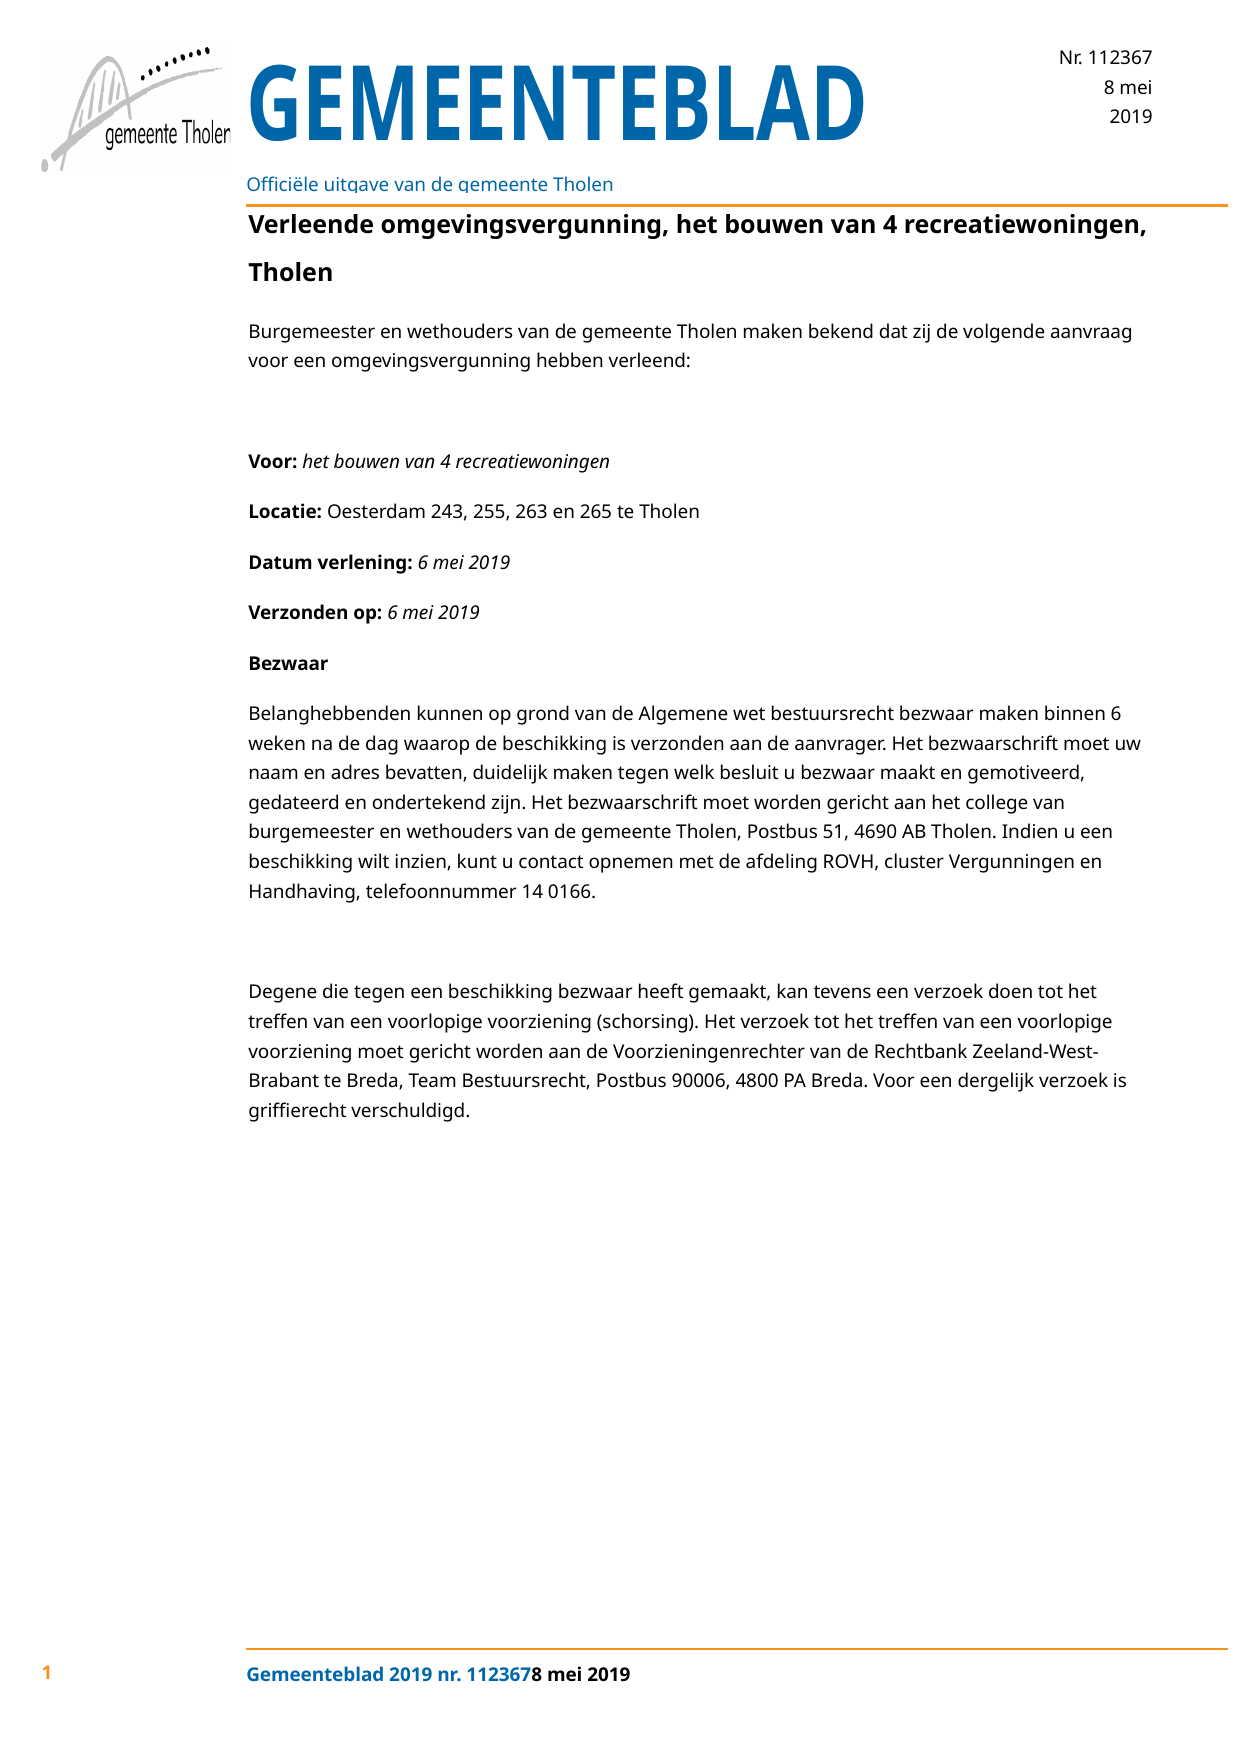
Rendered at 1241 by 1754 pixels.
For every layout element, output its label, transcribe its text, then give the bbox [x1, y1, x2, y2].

text Locatie: Oesterdam 243, 255, 263 en 265 te Tholen [248, 499, 1152, 524]
text Verzonden op: 6 mei 2019 [248, 599, 1152, 625]
text Bezwaar [248, 650, 1152, 676]
text Verleende omgevingsvergunning, het bouwen van 4 recreatiewoningen, Tholen [248, 207, 1152, 288]
text Degene die tegen een beschikking bezwaar heeft gemaakt, kan tevens een verzoek doen tot het treffen van een voorlopige voorziening (schorsing). Het verzoek tot het treffen van een voorlopige voorziening moet gericht worden aan de Voorzieningenrechter van de Rechtbank Zeeland-West-Brabant te Breda, Team Bestuursrecht, Postbus 90006, 4800 PA Breda. Voor een dergelijk verzoek is griffierecht verschuldigd. [248, 979, 1152, 1123]
picture [41, 47, 231, 172]
text Belanghebbenden kunnen op grond van de Algemene wet bestuursrecht bezwaar maken binnen 6 weken na de dag waarop de beschikking is verzonden aan de aanvrager. Het bezwaarschrift moet uw naam en adres bevatten, duidelijk maken tegen welk besluit u bezwaar maakt en gemotiveerd, gedateerd en ondertekend zijn. Het bezwaarschrift moet worden gericht aan het college van burgemeester en wethouders van de gemeente Tholen, Postbus 51, 4690 AB Tholen. Indien u een beschikking wilt inzien, kunt u contact opnemen met de afdeling ROVH, cluster Vergunningen en Handhaving, telefoonnummer 14 0166. [248, 700, 1152, 904]
text Burgemeester en wethouders van de gemeente Tholen maken bekend dat zij de volgende aanvraag voor een omgevingsvergunning hebben verleend: [248, 318, 1152, 373]
text Datum verlening: 6 mei 2019 [248, 549, 1152, 575]
text Voor: het bouwen van 4 recreatiewoningen [248, 448, 1152, 474]
